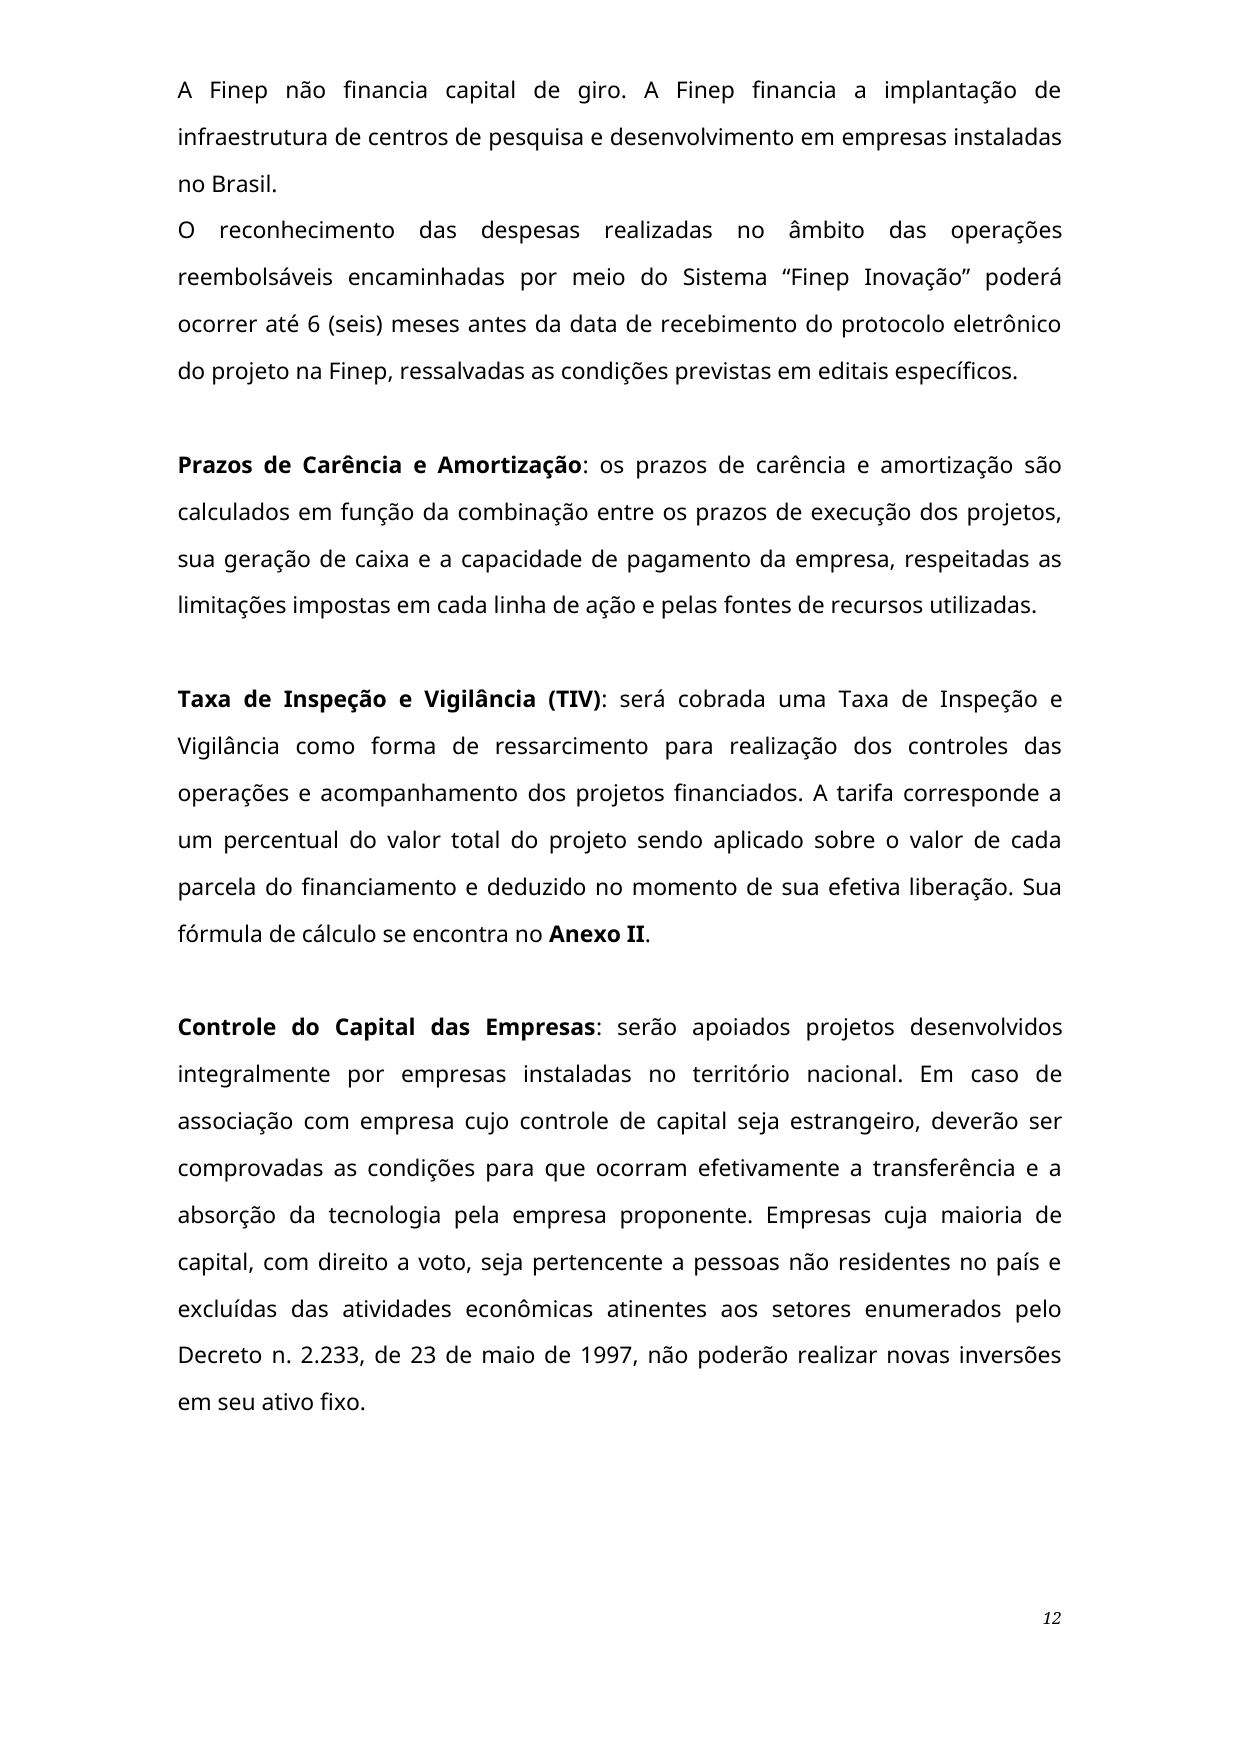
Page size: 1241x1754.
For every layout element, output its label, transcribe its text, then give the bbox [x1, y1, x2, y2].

text A Finep não financia capital de giro. A Finep financia a implantação de infraestrutura de centros de pesquisa e desenvolvimento em empresas instaladas no Brasil. [177, 74, 1063, 199]
text O reconhecimento das despesas realizadas no âmbito das operações reembolsáveis encaminhadas por meio do Sistema “Finep Inovação” poderá ocorrer até 6 (seis) meses antes da data de recebimento do protocolo eletrônico do projeto na Finep, ressalvadas as condições previstas em editais específicos. [177, 214, 1063, 386]
text Prazos de Carência e Amortização: os prazos de carência e amortização são calculados em função da combinação entre os prazos de execução dos projetos, sua geração de caixa e a capacidade de pagamento da empresa, respeitadas as limitações impostas em cada linha de ação e pelas fontes de recursos utilizadas. [177, 449, 1063, 621]
text Taxa de Inspeção e Vigilância (TIV): será cobrada uma Taxa de Inspeção e Vigilância como forma de ressarcimento para realização dos controles das operações e acompanhamento dos projetos financiados. A tarifa corresponde a um percentual do valor total do projeto sendo aplicado sobre o valor de cada parcela do financiamento e deduzido no momento de sua efetiva liberação. Sua fórmula de cálculo se encontra no Anexo II. [177, 683, 1063, 949]
text Controle do Capital das Empresas: serão apoiados projetos desenvolvidos integralmente por empresas instaladas no território nacional. Em caso de associação com empresa cujo controle de capital seja estrangeiro, deverão ser comprovadas as condições para que ocorram efetivamente a transferência e a absorção da tecnologia pela empresa proponente. Empresas cuja maioria de capital, com direito a voto, seja pertencente a pessoas não residentes no país e excluídas das atividades econômicas atinentes aos setores enumerados pelo Decreto n. 2.233, de 23 de maio de 1997, não poderão realizar novas inversões em seu ativo fixo. [177, 1011, 1063, 1417]
